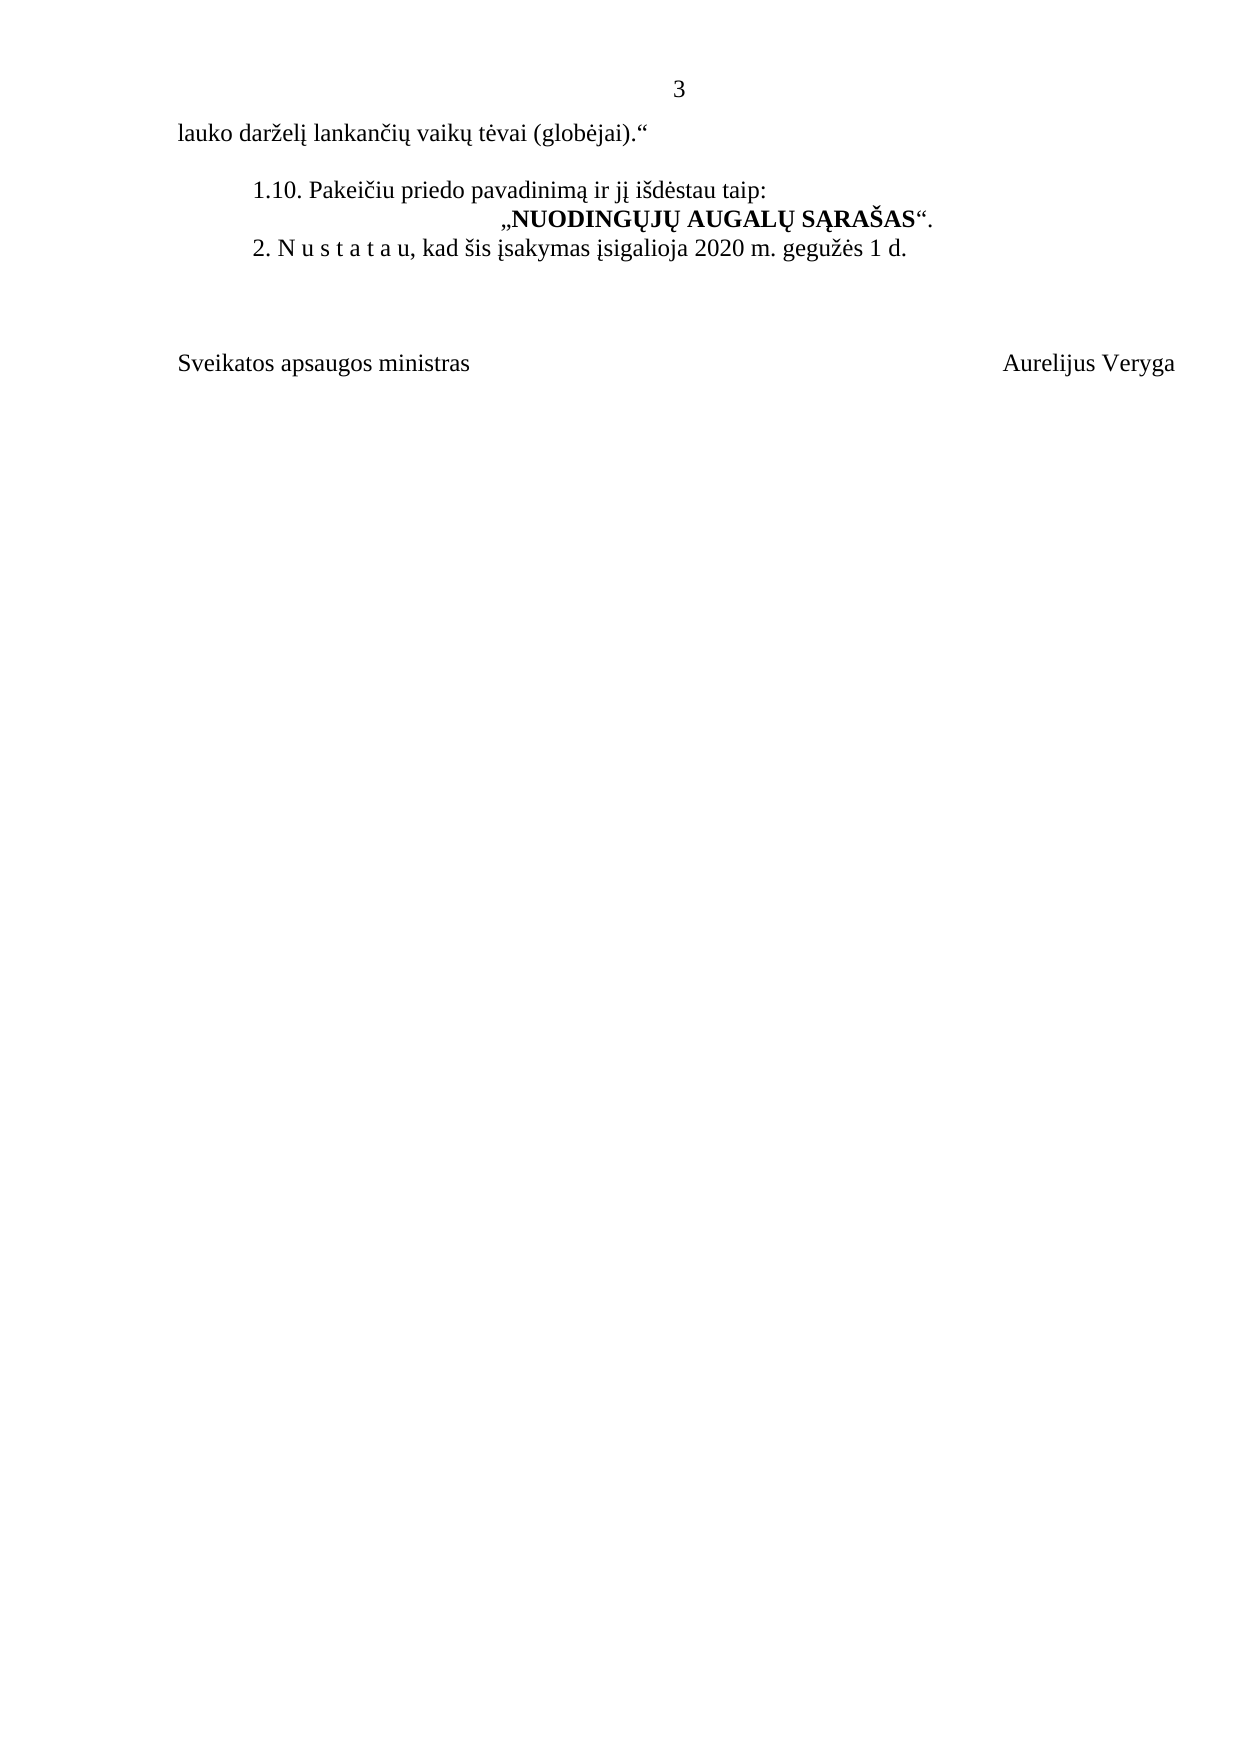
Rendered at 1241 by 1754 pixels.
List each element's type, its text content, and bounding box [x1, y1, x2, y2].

text lauko darželį lankančių vaikų tėvai (globėjai).“ [177, 118, 1181, 147]
text 1.10. Pakeičiu priedo pavadinimą ir jį išdėstau taip: [177, 176, 1181, 204]
text 2. N u s t a t a u, kad šis įsakymas įsigalioja 2020 m. gegužės 1 d. [177, 233, 1181, 262]
text „NUODINGŲJŲ AUGALŲ SĄRAŠAS“. [177, 204, 1181, 233]
text Sveikatos apsaugos ministras Aurelijus Veryga [177, 348, 1181, 377]
